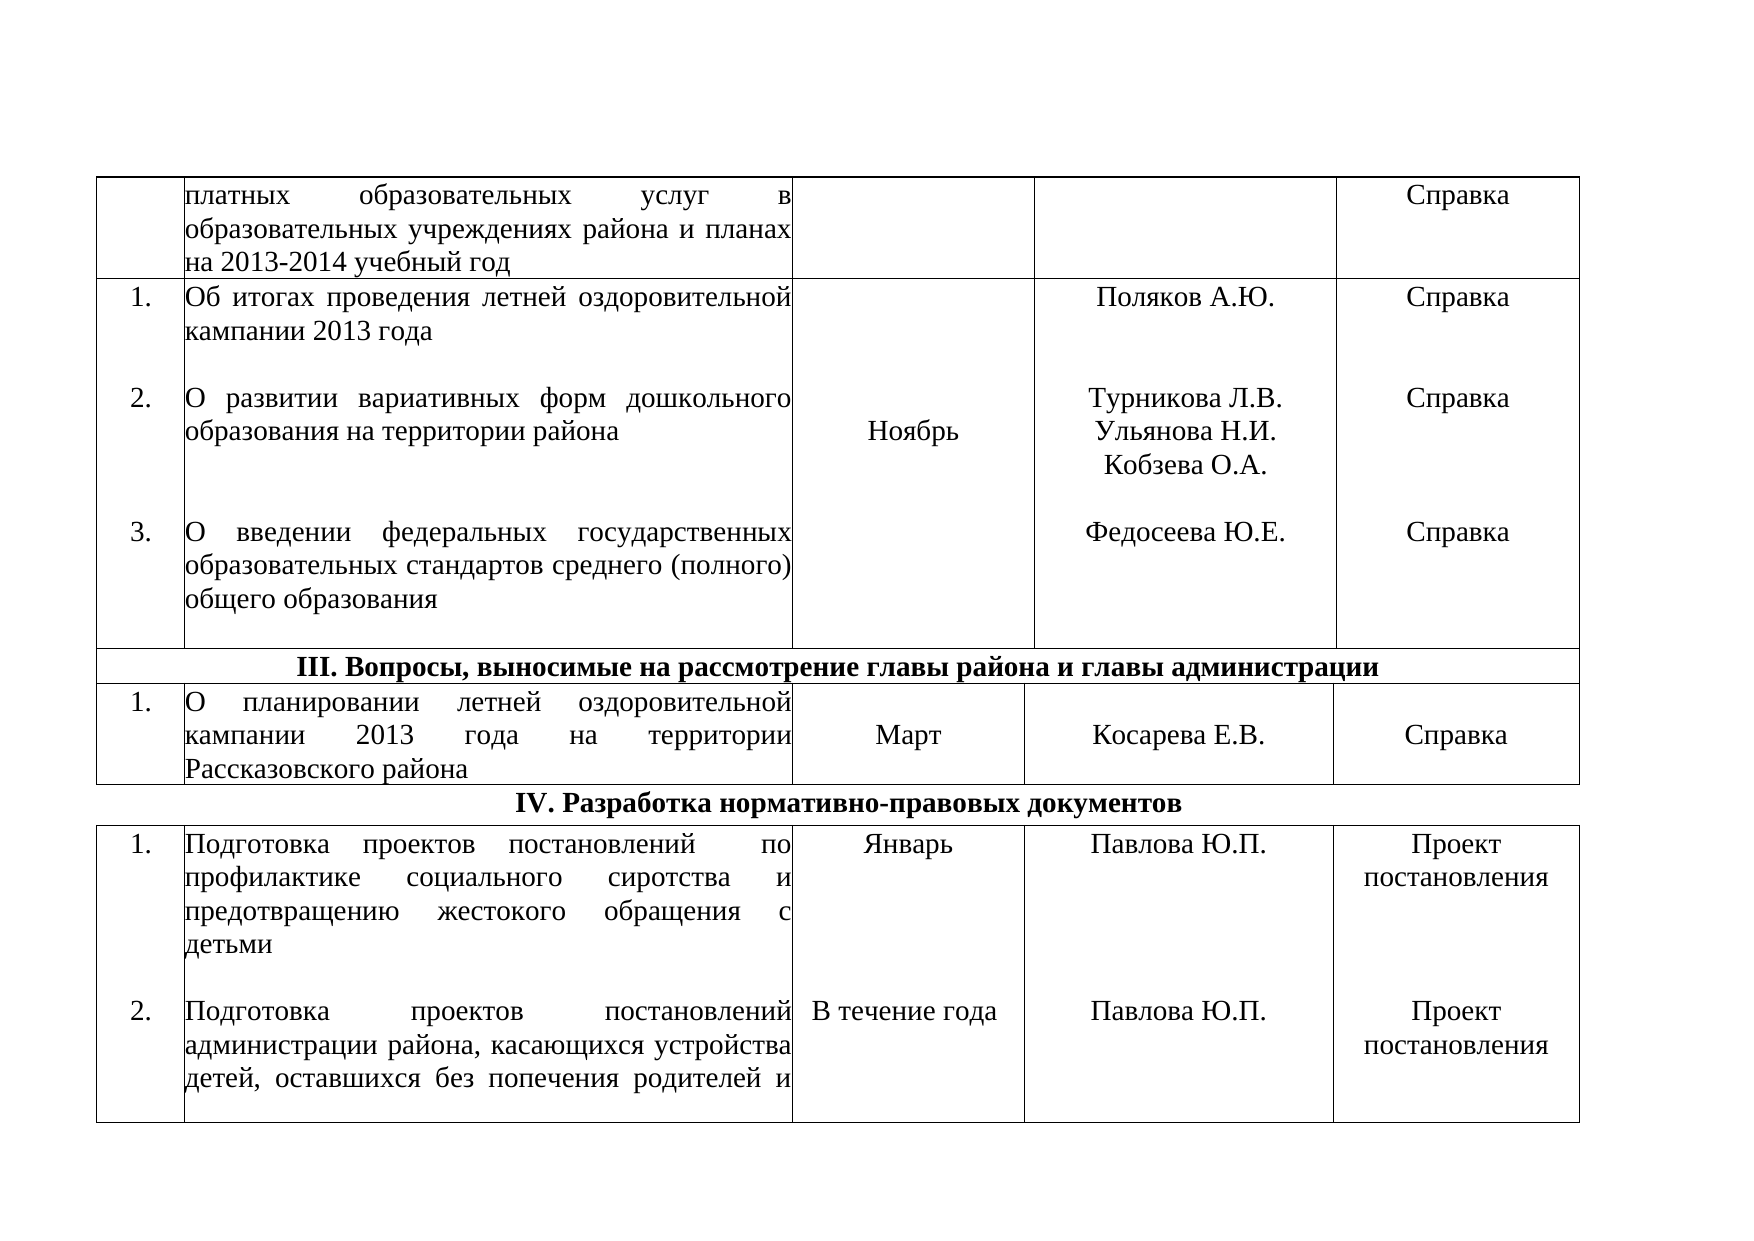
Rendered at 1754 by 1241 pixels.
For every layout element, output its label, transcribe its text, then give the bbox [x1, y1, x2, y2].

table_cell III. Вопросы, выносимые на рассмотрение главы района и главы администрации [97, 649, 1579, 683]
table_cell Подготовка проектов постановлений по профилактике социального сиротства и предотвращению жестокого обращения с детьми Подготовка проектов постановлений администрации района, касающихся устройства детей, оставшихся без попечения родителей и [185, 826, 792, 1122]
table_cell IV. Разработка нормативно-правовых документов [97, 784, 1601, 825]
table_cell О планировании летней оздоровительной кампании 2013 года на территории Рассказовского района [185, 684, 792, 784]
table_cell [793, 178, 1034, 278]
table_cell Об итогах проведения летней оздоровительной кампании 2013 года О развитии вариативных форм дошкольного образования на территории района О введении федеральных государственных образовательных стандартов среднего (полного) общего образования [185, 279, 792, 648]
table_cell платных образовательных услуг в образовательных учреждениях района и планах на 2013-2014 учебный год [185, 178, 792, 278]
table_cell Павлова Ю.П. Павлова Ю.П. [1025, 826, 1333, 1122]
table_cell [1580, 278, 1604, 648]
table_cell [1580, 176, 1604, 278]
table_cell [1580, 648, 1604, 683]
table_cell Косарева Е.В. [1025, 684, 1333, 784]
table_cell [1035, 178, 1336, 278]
table_cell Март [793, 684, 1024, 784]
table_cell 1. 2. [97, 826, 184, 1122]
table_cell 1. [97, 684, 184, 784]
table_cell [1580, 825, 1604, 1122]
table_cell 1. 2. 3. [97, 279, 184, 648]
table_cell Поляков А.Ю. Турникова Л.В. Ульянова Н.И. Кобзева О.А. Федосеева Ю.Е. [1035, 279, 1336, 648]
table_cell Ноябрь [793, 279, 1034, 648]
table_cell [97, 178, 184, 278]
table_cell Январь В течение года [793, 826, 1024, 1122]
table_cell Справка [1334, 684, 1579, 784]
table_cell Справка Справка Справка [1337, 279, 1579, 648]
table_cell Проект постановления Проект постановления [1334, 826, 1579, 1122]
table_cell [1580, 683, 1604, 784]
table_cell Справка [1337, 178, 1579, 278]
